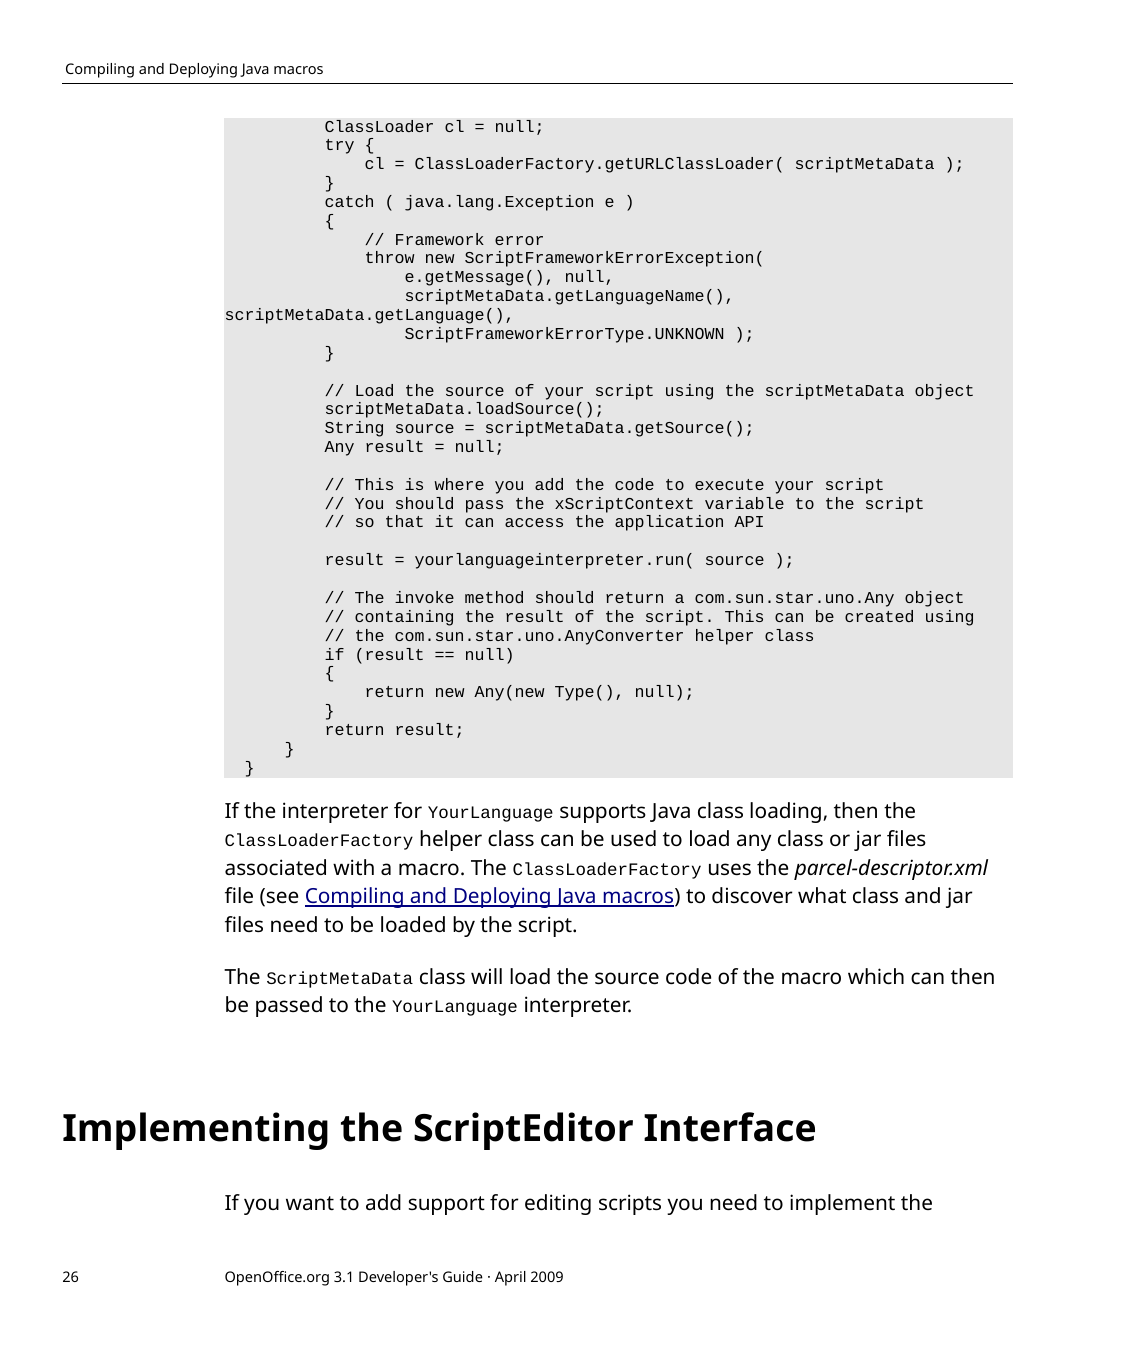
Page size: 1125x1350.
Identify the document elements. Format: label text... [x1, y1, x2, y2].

text If the interpreter for YourLanguage supports Java class loading, then the ClassLoaderFactory helper class can be used to load any class or jar files associated with a macro. The ClassLoaderFactory uses the parcel-descriptor.xml file (see Compiling and Deploying Java macros) to discover what class and jar files need to be loaded by the script. [224, 796, 1013, 938]
text ClassLoader cl = null; try { cl = ClassLoaderFactory.getURLClassLoader( scriptMetaData ); } catch ( java.lang.Exception e ) { // Framework error throw new ScriptFrameworkErrorException( e.getMessage(), null, scriptMetaData.getLanguageName(), scriptMetaData.getLanguage(), ScriptFrameworkErrorType.UNKNOWN ); } // Load the source of your script using the scriptMetaData object scriptMetaData.loadSource(); String source = scriptMetaData.getSource(); Any result = null; // This is where you add the code to execute your script // You should pass the xScriptContext variable to the script // so that it can access the application API result = yourlanguageinterpreter.run( source ); // The invoke method should return a com.sun.star.uno.Any object // containing the result of the script. This can be created using // the com.sun.star.uno.AnyConverter helper class if (result == null) { return new Any(new Type(), null); } return result; } } [224, 118, 1013, 778]
text The ScriptMetaData class will load the source code of the macro which can then be passed to the YourLanguage interpreter. [224, 962, 1013, 1019]
text If you want to add support for editing scripts you need to implement the [224, 1188, 1013, 1217]
subtitle Implementing the ScriptEditor Interface [62, 1102, 1013, 1153]
